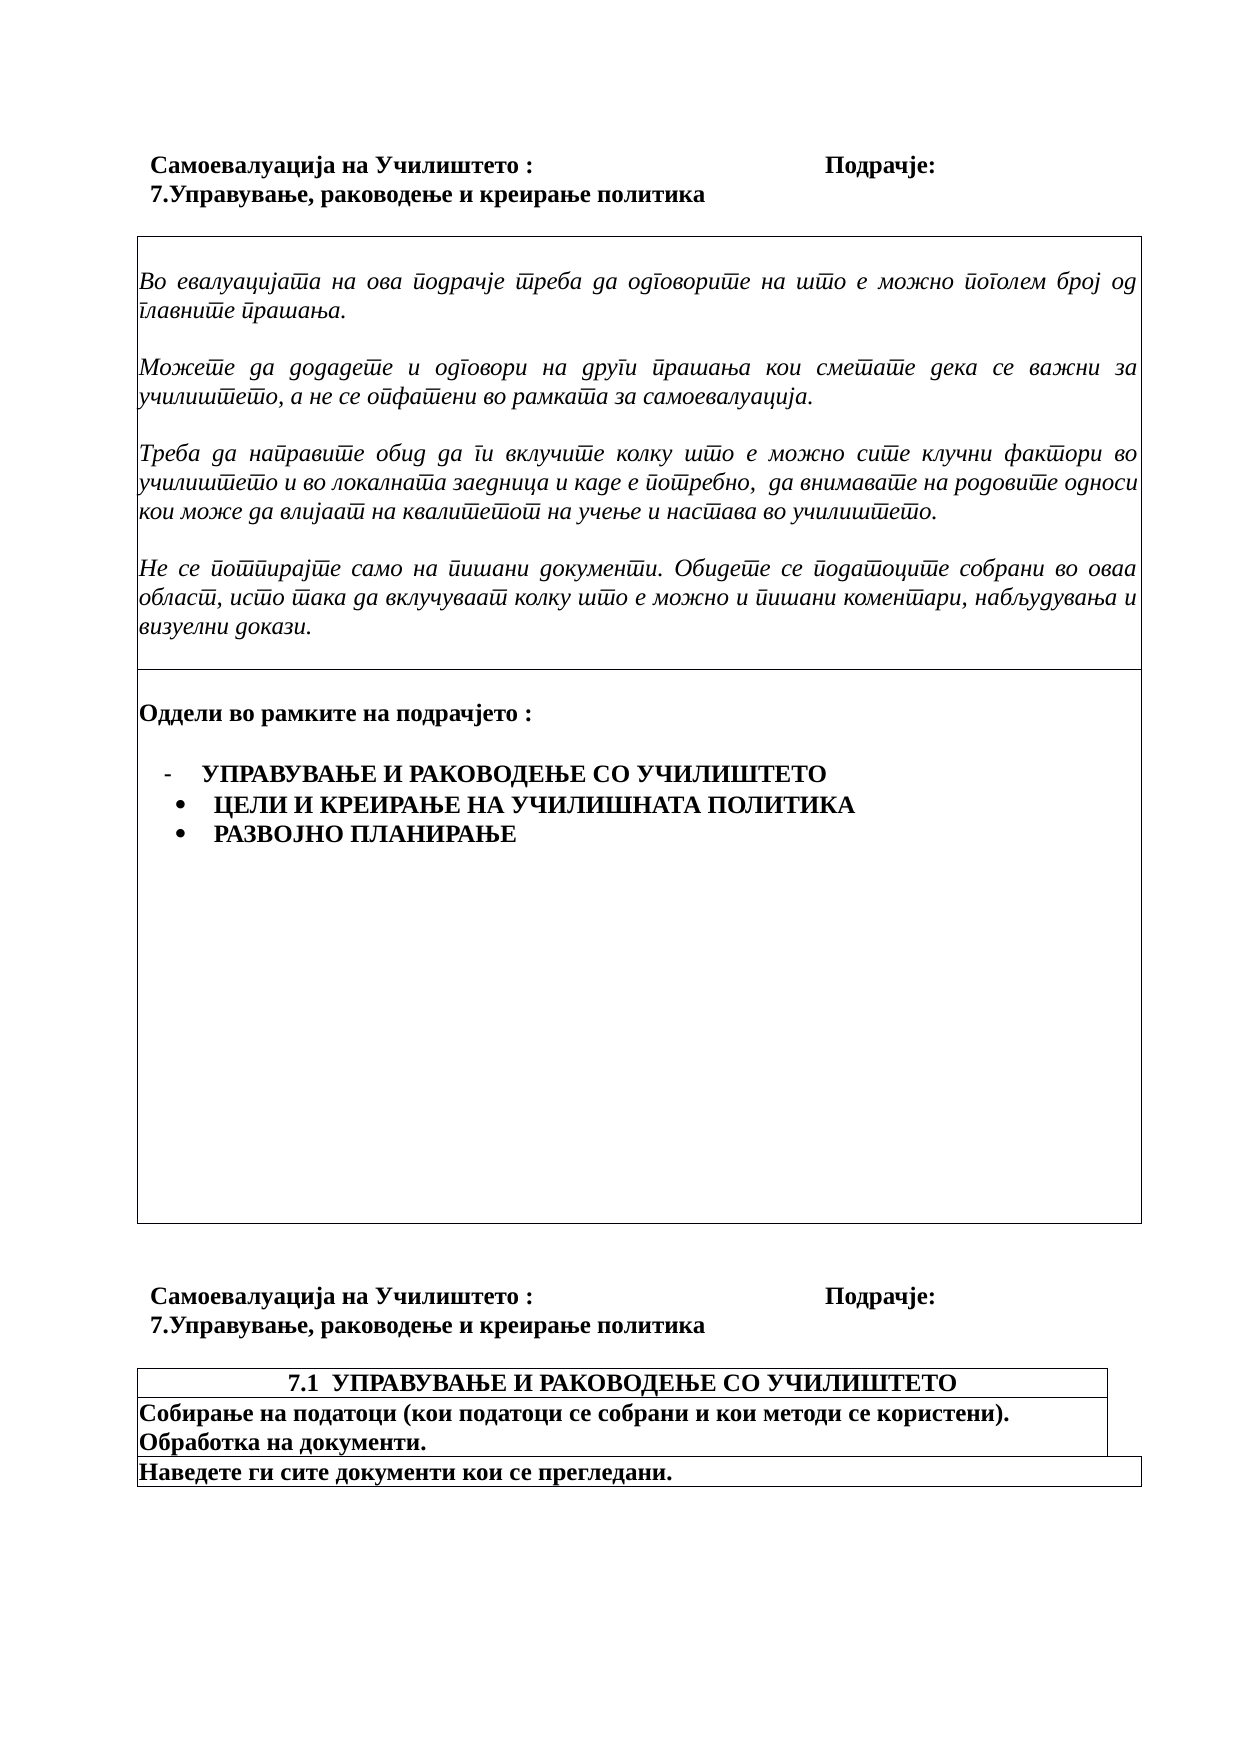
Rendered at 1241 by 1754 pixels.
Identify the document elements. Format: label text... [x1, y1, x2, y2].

text Самоевалуација на Училиштето : Подрачје: 7.Управување, раководење и креирање политика [150, 1281, 1090, 1339]
table_header 7.1 УПРАВУВАЊЕ И РАКОВОДЕЊЕ СО УЧИЛИШТЕТО [138, 1369, 1107, 1397]
table_header Во евалуацијата на ова подрачје треба да одговорите на што е можно поголем број од главните прашања. Можете да додадете и одговори на други прашања кои сметате дека се важни за училиштето, а не се опфатени во рамката за самоевалуација. Треба да направите обид да ги вклучите колку што е можно сите клучни фактори во училиштето и во локалната заедница и каде е потребно, да внимавате на родовите односи кои може да влијаат на квалитетот на учење и настава во училиштето. Не се потпирајте само на пишани документи. Обидете се податоците собрани во оваа област, исто така да вклучуваат колку што е можно и пишани коментари, набљудувања и визуелни докази. [138, 237, 1141, 668]
table_cell Собирање на податоци (кои податоци се собрани и кои методи се користени). Обработка на документи. [138, 1398, 1107, 1456]
text Самоевалуација на Училиштето : Подрачје: 7.Управување, раководење и креирање политика [150, 150, 1090, 207]
table_cell Наведете ги сите документи кои се прегледани. [138, 1457, 1141, 1486]
table_cell Оддели во рамките на подрачјето : УПРАВУВАЊЕ И РАКОВОДЕЊЕ СО УЧИЛИШТЕТО ЦЕЛИ И КРЕИРАЊЕ НА УЧИЛИШНАТА ПОЛИТИКА РАЗВОЈНО ПЛАНИРАЊЕ [138, 670, 1141, 1223]
